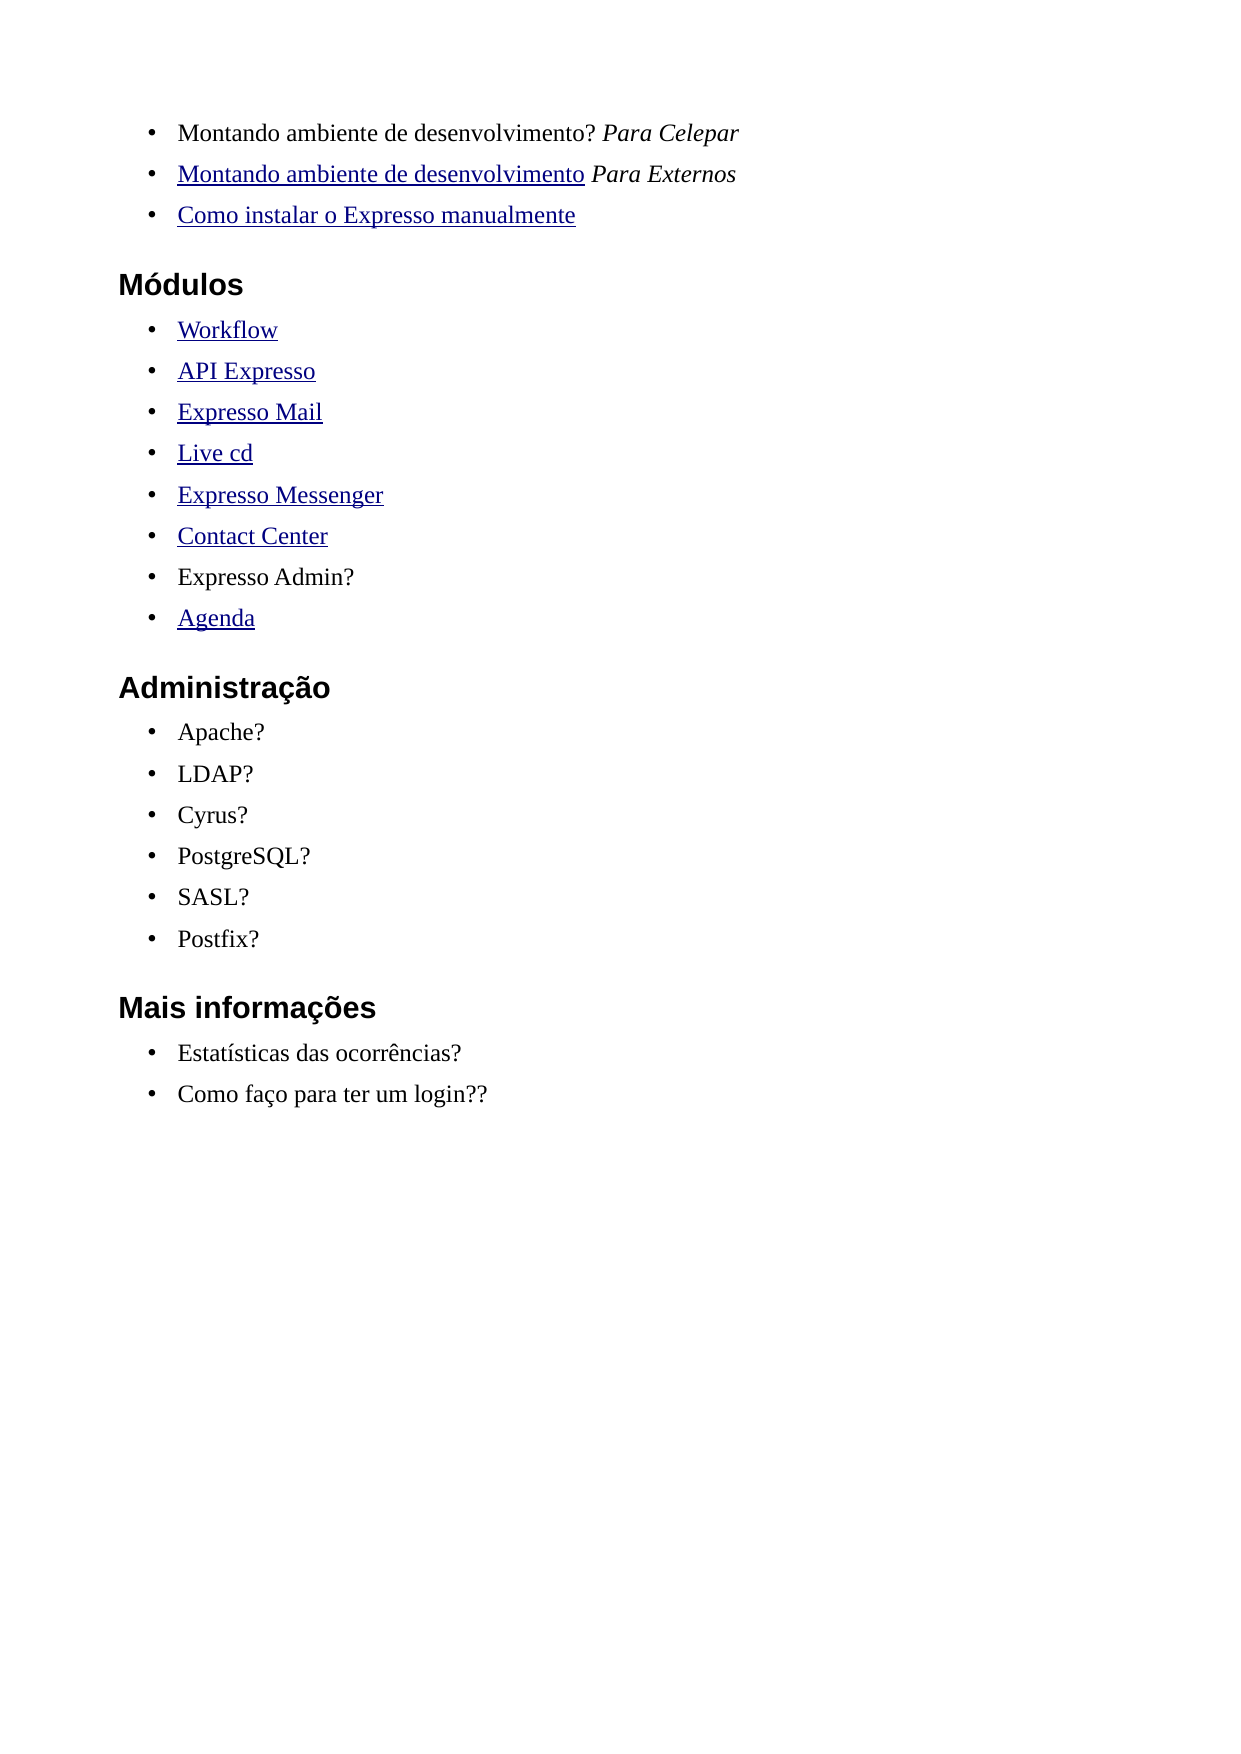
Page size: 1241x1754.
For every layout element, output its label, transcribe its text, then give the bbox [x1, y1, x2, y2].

list Como faço para ter um login?? [148, 1079, 1122, 1108]
list Expresso Messenger [148, 480, 1122, 508]
list Montando ambiente de desenvolvimento? Para Celepar [148, 118, 1122, 147]
list PostgreSQL? [148, 841, 1122, 870]
list Montando ambiente de desenvolvimento Para Externos [148, 159, 1122, 188]
list Como instalar o Expresso manualmente [148, 201, 1122, 229]
list Agenda [148, 603, 1122, 632]
subtitle Módulos [118, 267, 1122, 302]
list LDAP? [148, 759, 1122, 787]
list API Expresso [148, 356, 1122, 385]
list Expresso Admin? [148, 562, 1122, 591]
list Expresso Mail [148, 397, 1122, 426]
list Contact Center [148, 521, 1122, 550]
list SASL? [148, 882, 1122, 911]
list Apache? [148, 717, 1122, 746]
list Cyrus? [148, 800, 1122, 829]
subtitle Mais informações [118, 990, 1122, 1025]
list Live cd [148, 438, 1122, 467]
subtitle Administração [118, 670, 1122, 705]
list Estatísticas das ocorrências? [148, 1038, 1122, 1067]
list Postfix? [148, 924, 1122, 952]
list Workflow [148, 315, 1122, 343]
